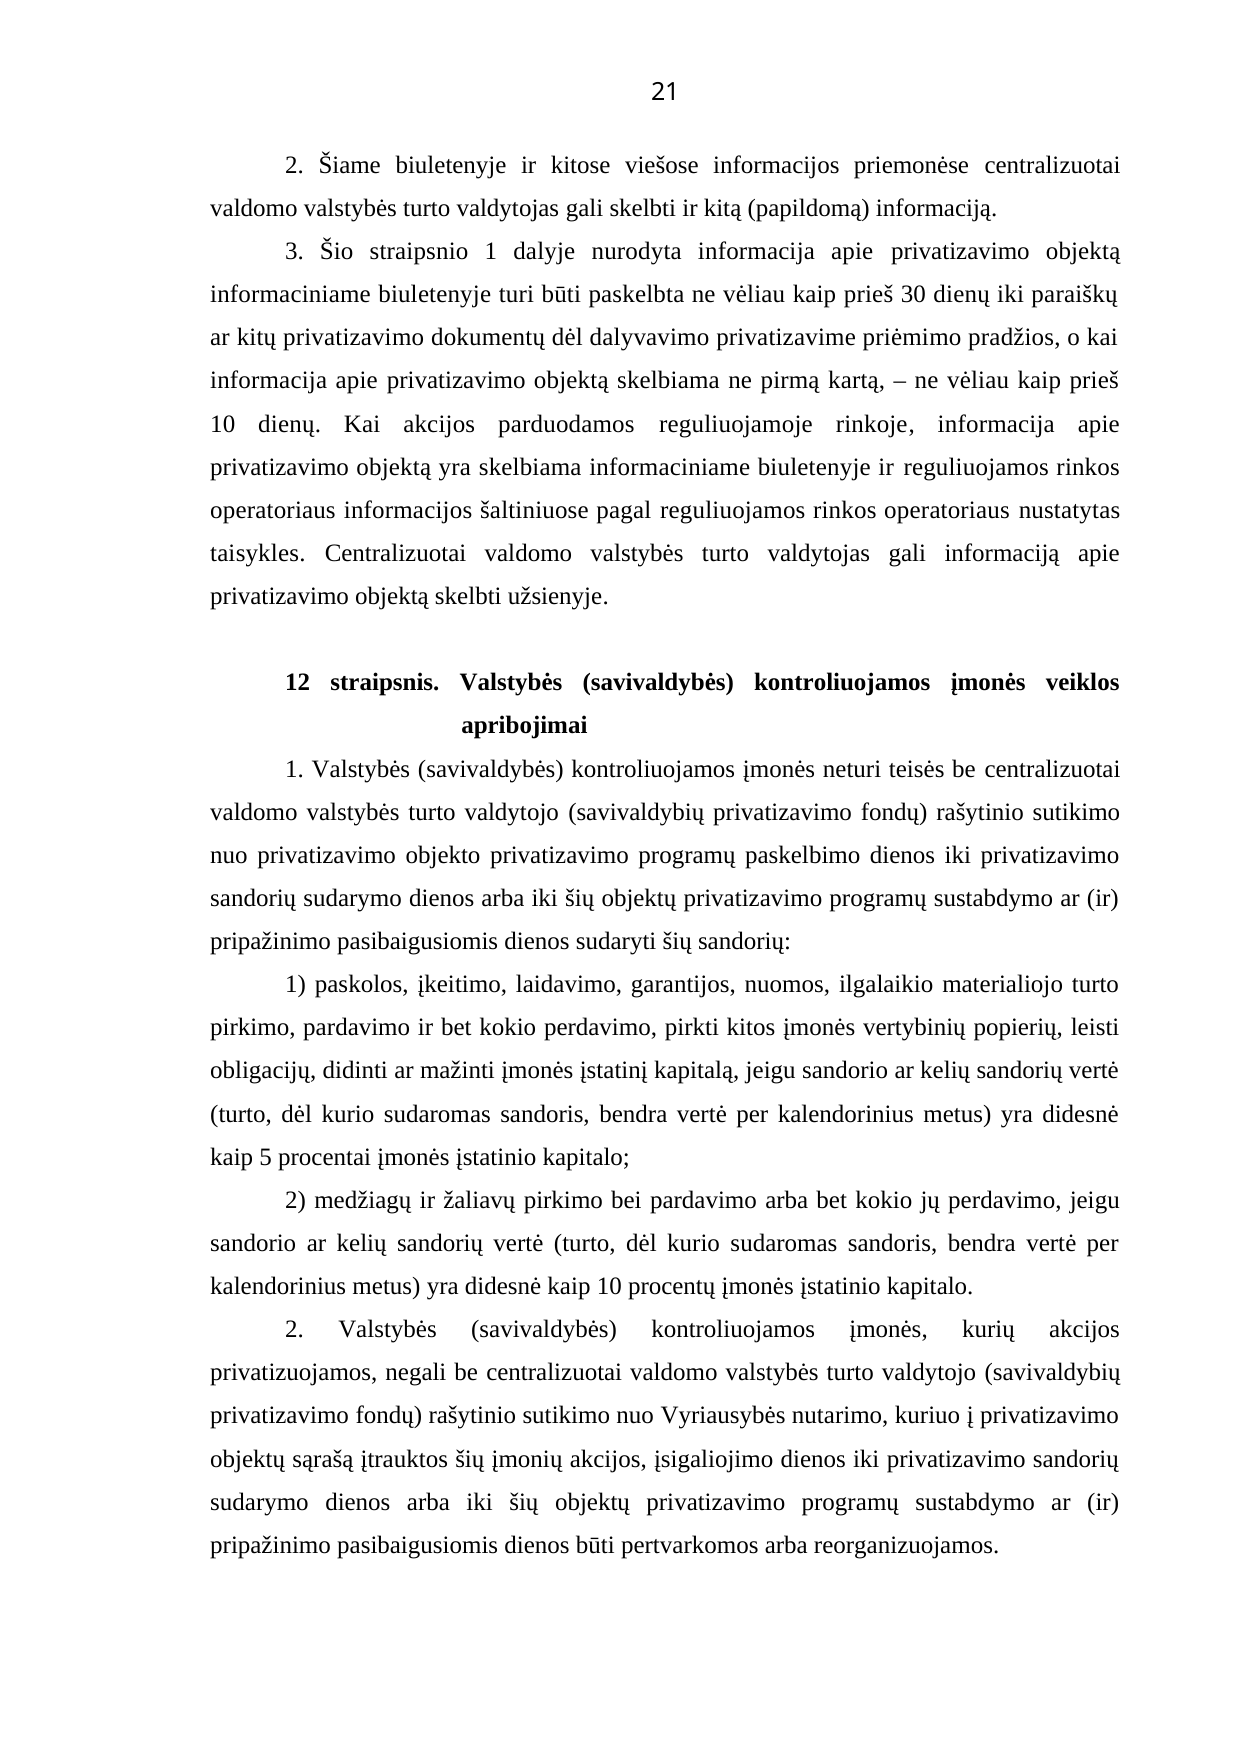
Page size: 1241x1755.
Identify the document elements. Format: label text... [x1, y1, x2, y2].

text 2) medžiagų ir žaliavų pirkimo bei pardavimo arba bet kokio jų perdavimo, jeigu sandorio ar kelių sandorių vertė (turto, dėl kurio sudaromas sandoris, bendra vertė per kalendorinius metus) yra didesnė kaip 10 procentų įmonės įstatinio kapitalo. [210, 1185, 1120, 1300]
text 1) paskolos, įkeitimo, laidavimo, garantijos, nuomos, ilgalaikio materialiojo turto pirkimo, pardavimo ir bet kokio perdavimo, pirkti kitos įmonės vertybinių popierių, leisti obligacijų, didinti ar mažinti įmonės įstatinį kapitalą, jeigu sandorio ar kelių sandorių vertė (turto, dėl kurio sudaromas sandoris, bendra vertė per kalendorinius metus) yra didesnė kaip 5 procentai įmonės įstatinio kapitalo; [210, 969, 1120, 1171]
text 3. Šio straipsnio 1 dalyje nurodyta informacija apie privatizavimo objektą informaciniame biuletenyje turi būti paskelbta ne vėliau kaip prieš 30 dienų iki paraiškų ar kitų privatizavimo dokumentų dėl dalyvavimo privatizavime priėmimo pradžios, o kai informacija apie privatizavimo objektą skelbiama ne pirmą kartą, – ne vėliau kaip prieš 10 dienų. Kai akcijos parduodamos reguliuojamoje rinkoje, informacija apie privatizavimo objektą yra skelbiama informaciniame biuletenyje ir reguliuojamos rinkos operatoriaus informacijos šaltiniuose pagal reguliuojamos rinkos operatoriaus nustatytas taisykles. Centralizuotai valdomo valstybės turto valdytojas gali informaciją apie privatizavimo objektą skelbti užsienyje. [210, 236, 1120, 610]
text 12 straipsnis. Valstybės (savivaldybės) kontroliuojamos įmonės veiklos apribojimai [285, 667, 1120, 739]
text 2. Šiame biuletenyje ir kitose viešose informacijos priemonėse centralizuotai valdomo valstybės turto valdytojas gali skelbti ir kitą (papildomą) informaciją. [210, 150, 1120, 222]
text 2. Valstybės (savivaldybės) kontroliuojamos įmonės, kurių akcijos privatizuojamos, negali be centralizuotai valdomo valstybės turto valdytojo (savivaldybių privatizavimo fondų) rašytinio sutikimo nuo Vyriausybės nutarimo, kuriuo į privatizavimo objektų sąrašą įtrauktos šių įmonių akcijos, įsigaliojimo dienos iki privatizavimo sandorių sudarymo dienos arba iki šių objektų privatizavimo programų sustabdymo ar (ir) pripažinimo pasibaigusiomis dienos būti pertvarkomos arba reorganizuojamos. [210, 1314, 1120, 1559]
text 1. Valstybės (savivaldybės) kontroliuojamos įmonės neturi teisės be centralizuotai valdomo valstybės turto valdytojo (savivaldybių privatizavimo fondų) rašytinio sutikimo nuo privatizavimo objekto privatizavimo programų paskelbimo dienos iki privatizavimo sandorių sudarymo dienos arba iki šių objektų privatizavimo programų sustabdymo ar (ir) pripažinimo pasibaigusiomis dienos sudaryti šių sandorių: [210, 754, 1120, 955]
